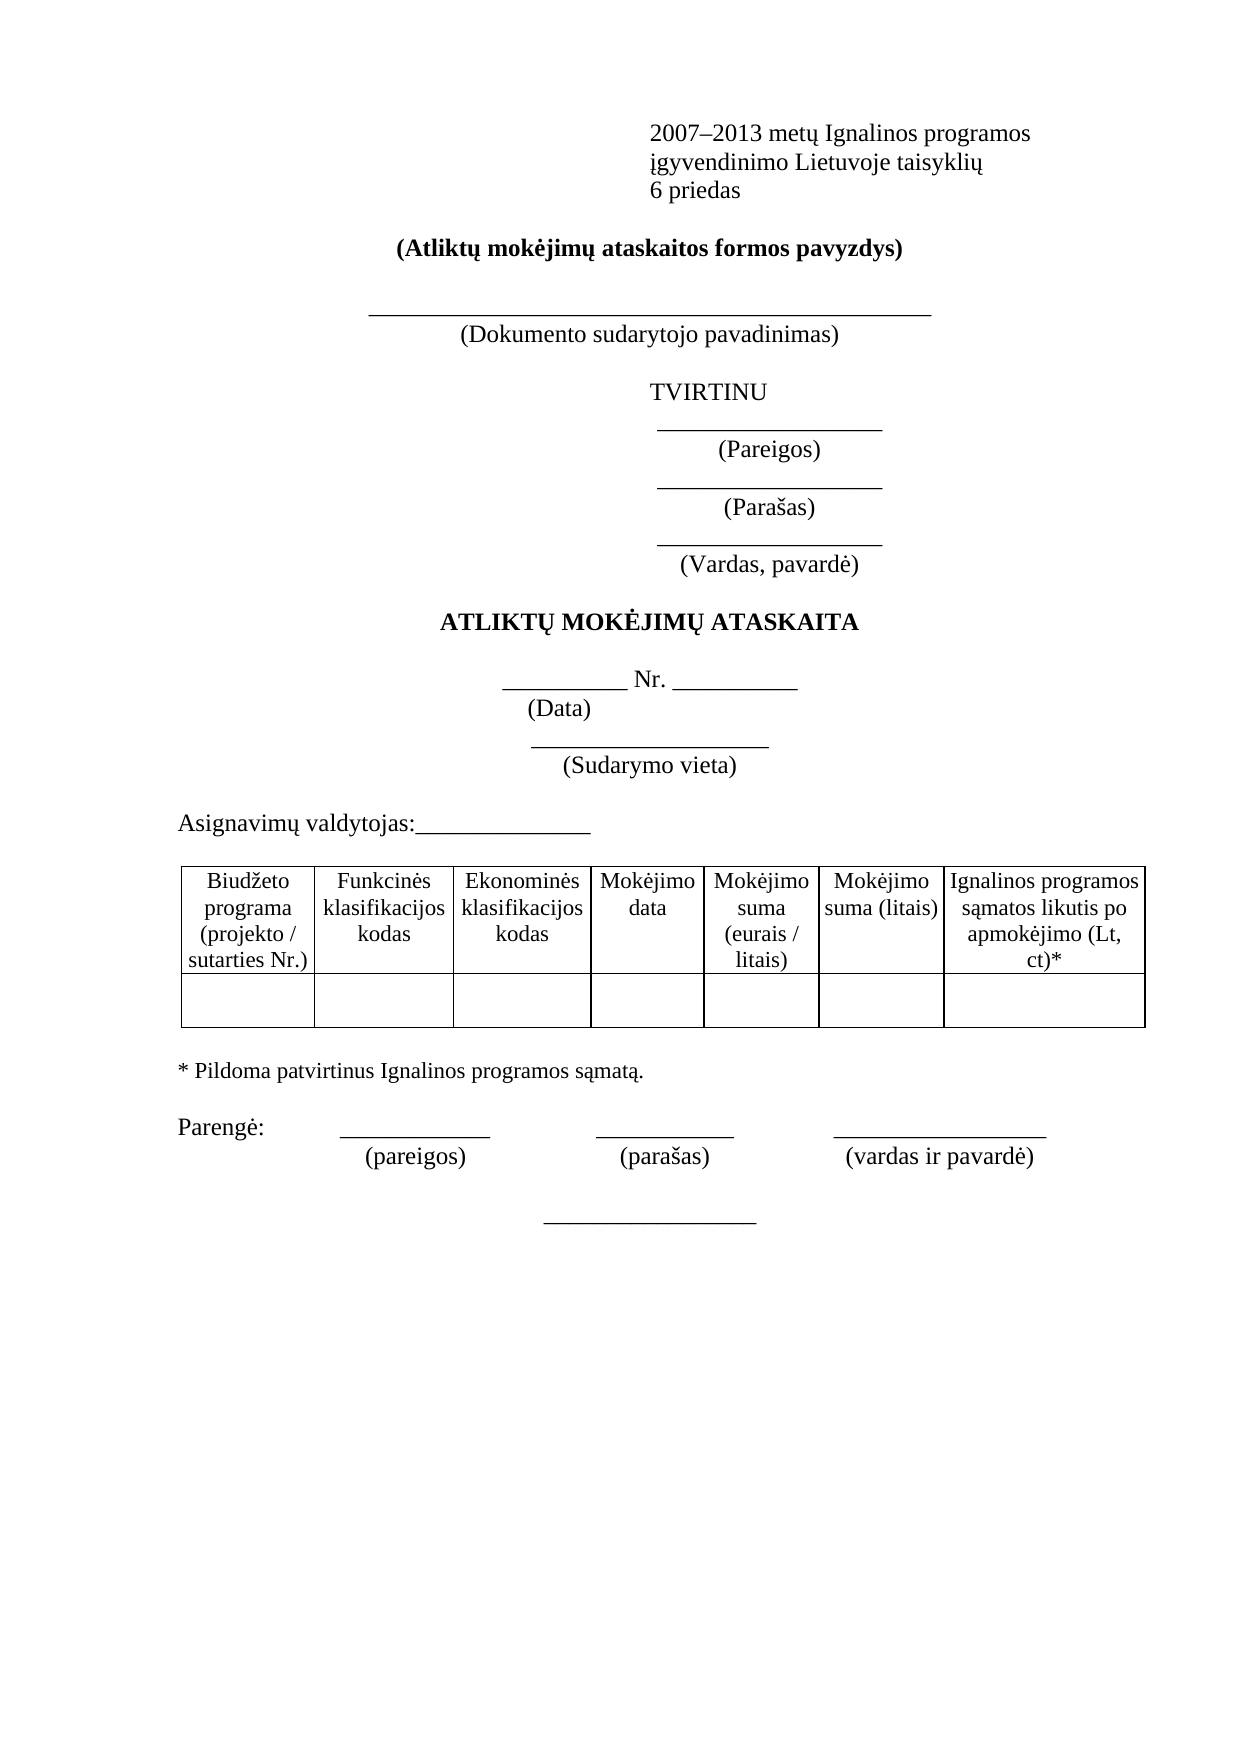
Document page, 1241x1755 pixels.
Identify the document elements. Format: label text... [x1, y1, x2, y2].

text _____________________________________________ [177, 291, 1122, 319]
text Asignavimų valdytojas:______________ [177, 808, 1122, 837]
text įgyvendinimo Lietuvoje taisyklių [649, 147, 1122, 176]
text Parengė: ____________ ___________ _________________ [177, 1112, 1122, 1141]
text ___________________ [177, 722, 1122, 751]
text (Dokumento sudarytojo pavadinimas) [177, 319, 1122, 348]
text __________ Nr. __________ [177, 664, 1122, 693]
table_cell [182, 974, 186, 1027]
text (pareigos) (parašas) (vardas ir pavardė) [365, 1141, 1122, 1170]
text TVIRTINU [649, 377, 1122, 406]
table_cell [820, 974, 943, 1027]
table_cell [592, 974, 703, 1027]
text 6 priedas [649, 176, 1122, 204]
text (Vardas, pavardė) [649, 549, 889, 578]
text _________________ [177, 1198, 1122, 1227]
table_cell [315, 974, 453, 1027]
text (Data) [527, 693, 1122, 722]
text 2007–2013 metų Ignalinos programos [649, 118, 1122, 147]
text (Pareigos) [649, 434, 889, 463]
text __________________ [649, 406, 889, 434]
table_header Mokėjimo data [592, 867, 703, 973]
table_header Funkcinės klasifikacijos kodas [315, 867, 453, 973]
table_cell [310, 974, 314, 1027]
table_cell [945, 974, 1144, 1027]
table_cell [454, 974, 590, 1027]
text __________________ [649, 463, 889, 492]
text (Sudarymo vieta) [177, 751, 1122, 779]
text ATLIKTŲ MOKĖJIMŲ ATASKAITA [177, 607, 1122, 636]
table_header Ekonominės klasifikacijos kodas [454, 867, 590, 973]
text (Parašas) [649, 492, 889, 521]
text __________________ [649, 521, 889, 549]
text (Atliktų mokėjimų ataskaitos formos pavyzdys) [177, 233, 1122, 262]
text * Pildoma patvirtinus Ignalinos programos sąmatą. [177, 1057, 1122, 1083]
table_cell [705, 974, 818, 1027]
table_header Mokėjimo suma (litais) [820, 867, 943, 973]
